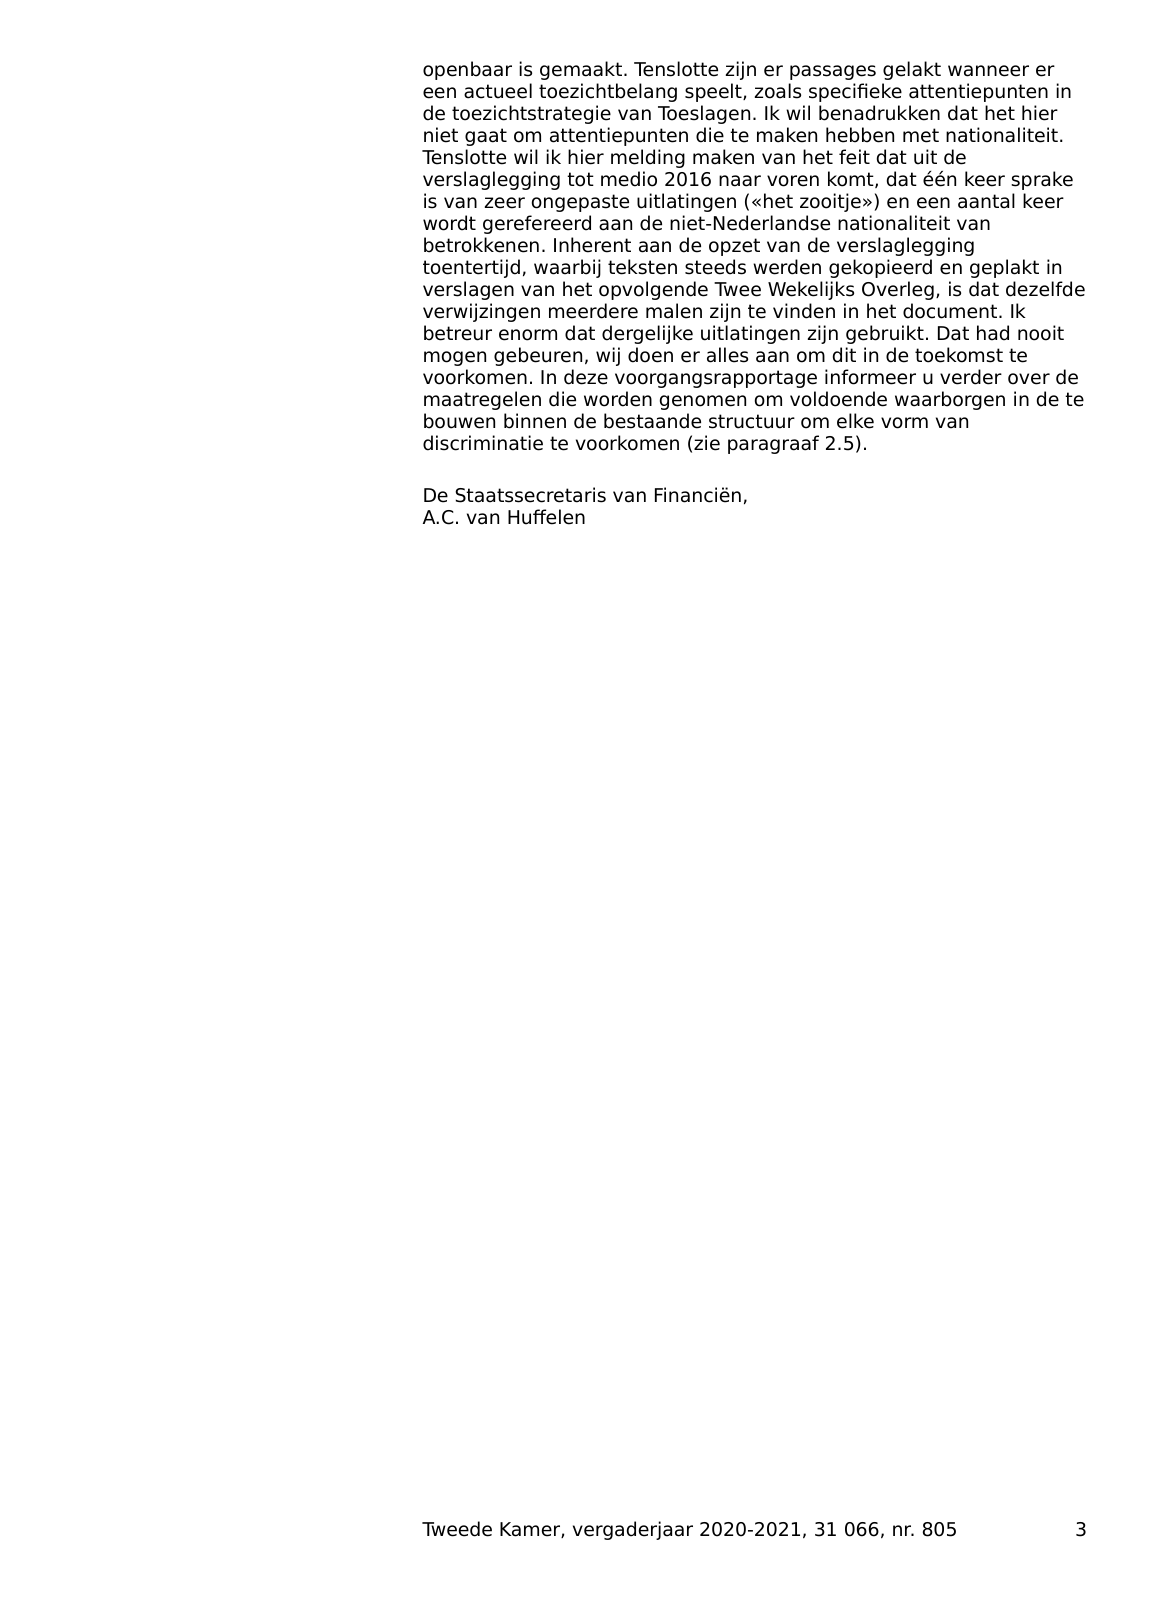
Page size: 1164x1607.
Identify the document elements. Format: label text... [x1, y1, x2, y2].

text Tenslotte wil ik hier melding maken van het feit dat uit de verslaglegging tot medio 2016 naar voren komt, dat één keer sprake is van zeer ongepaste uitlatingen («het zooitje») en een aantal keer wordt gerefereerd aan de niet-Nederlandse nationaliteit van betrokkenen. Inherent aan de opzet van de verslaglegging toentertijd, waarbij teksten steeds werden gekopieerd en geplakt in verslagen van het opvolgende Twee Wekelijks Overleg, is dat dezelfde verwijzingen meerdere malen zijn te vinden in het document. Ik betreur enorm dat dergelijke uitlatingen zijn gebruikt. Dat had nooit mogen gebeuren, wij doen er alles aan om dit in de toekomst te voorkomen. In deze voorgangsrapportage informeer u verder over de maatregelen die worden genomen om voldoende waarborgen in de te bouwen binnen de bestaande structuur om elke vorm van discriminatie te voorkomen (zie paragraaf 2.5). [422, 147, 1087, 455]
text De Staatssecretaris van Financiën, A.C. van Huffelen [422, 485, 1087, 529]
text openbaar is gemaakt. Tenslotte zijn er passages gelakt wanneer er een actueel toezichtbelang speelt, zoals specifieke attentiepunten in de toezichtstrategie van Toeslagen. Ik wil benadrukken dat het hier niet gaat om attentiepunten die te maken hebben met nationaliteit. [422, 59, 1087, 147]
